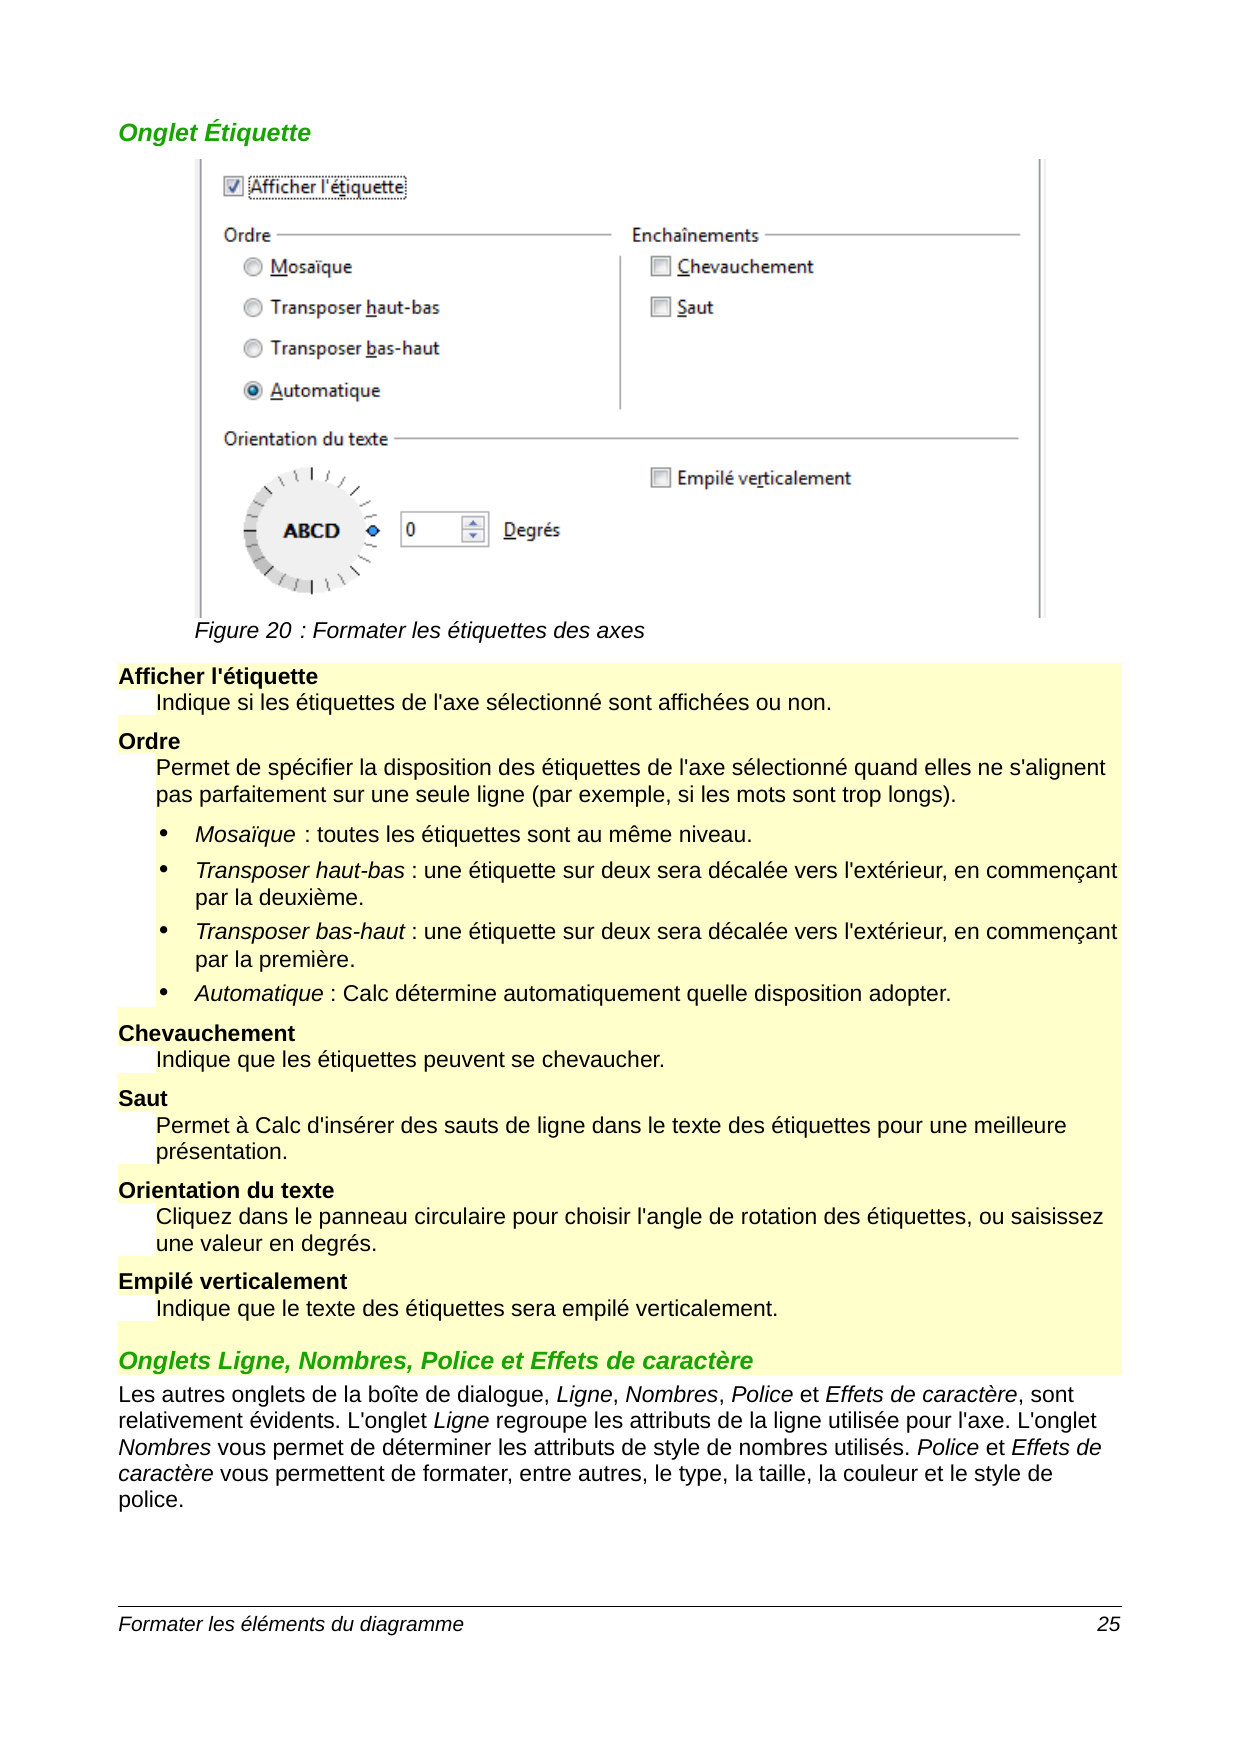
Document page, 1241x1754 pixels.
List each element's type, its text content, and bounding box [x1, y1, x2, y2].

text Saut [118, 1085, 1122, 1112]
list Automatique : Calc détermine automatiquement quelle disposition adopter. [156, 978, 1122, 1007]
text Chevauchement [118, 1020, 1122, 1046]
text Indique que le texte des étiquettes sera empilé verticalement. [156, 1295, 1122, 1321]
list Mosaïque : toutes les étiquettes sont au même niveau. [156, 819, 1122, 848]
text Figure 20 : Formater les étiquettes des axes [194, 618, 1046, 644]
list Transposer bas-haut : une étiquette sur deux sera décalée vers l'extérieur, en commençant par la première. [156, 917, 1122, 972]
text Orientation du texte [118, 1177, 1122, 1203]
picture [194, 159, 1047, 618]
text Ordre [118, 728, 1122, 754]
list Transposer haut-bas : une étiquette sur deux sera décalée vers l'extérieur, en commençant par la deuxième. [156, 855, 1122, 910]
text Afficher l'étiquette [118, 663, 1122, 689]
text Cliquez dans le panneau circulaire pour choisir l'angle de rotation des étiquettes, ou saisissez une valeur en degrés. [156, 1203, 1122, 1256]
text Permet de spécifier la disposition des étiquettes de l'axe sélectionné quand elles ne s'alignent pas parfaitement sur une seule ligne (par exemple, si les mots sont trop longs). [156, 754, 1122, 807]
text Empilé verticalement [118, 1268, 1122, 1295]
text Indique que les étiquettes peuvent se chevaucher. [156, 1046, 1122, 1073]
text Permet à Calc d'insérer des sauts de ligne dans le texte des étiquettes pour une meilleure présentation. [156, 1112, 1122, 1164]
subtitle Onglets Ligne, Nombres, Police et Effets de caractère [118, 1346, 1122, 1375]
text Les autres onglets de la boîte de dialogue, Ligne, Nombres, Police et Effets de caractère, sont relativement évidents. L'onglet Ligne regroupe les attributs de la ligne utilisée pour l'axe. L'onglet Nombres vous permet de déterminer les attributs de style de nombres utilisés. Police et Effets de caractère vous permettent de formater, entre autres, le type, la taille, la couleur et le style de police. [118, 1381, 1122, 1513]
subtitle Onglet Étiquette [118, 118, 1122, 147]
text Indique si les étiquettes de l'axe sélectionné sont affichées ou non. [156, 689, 1122, 715]
